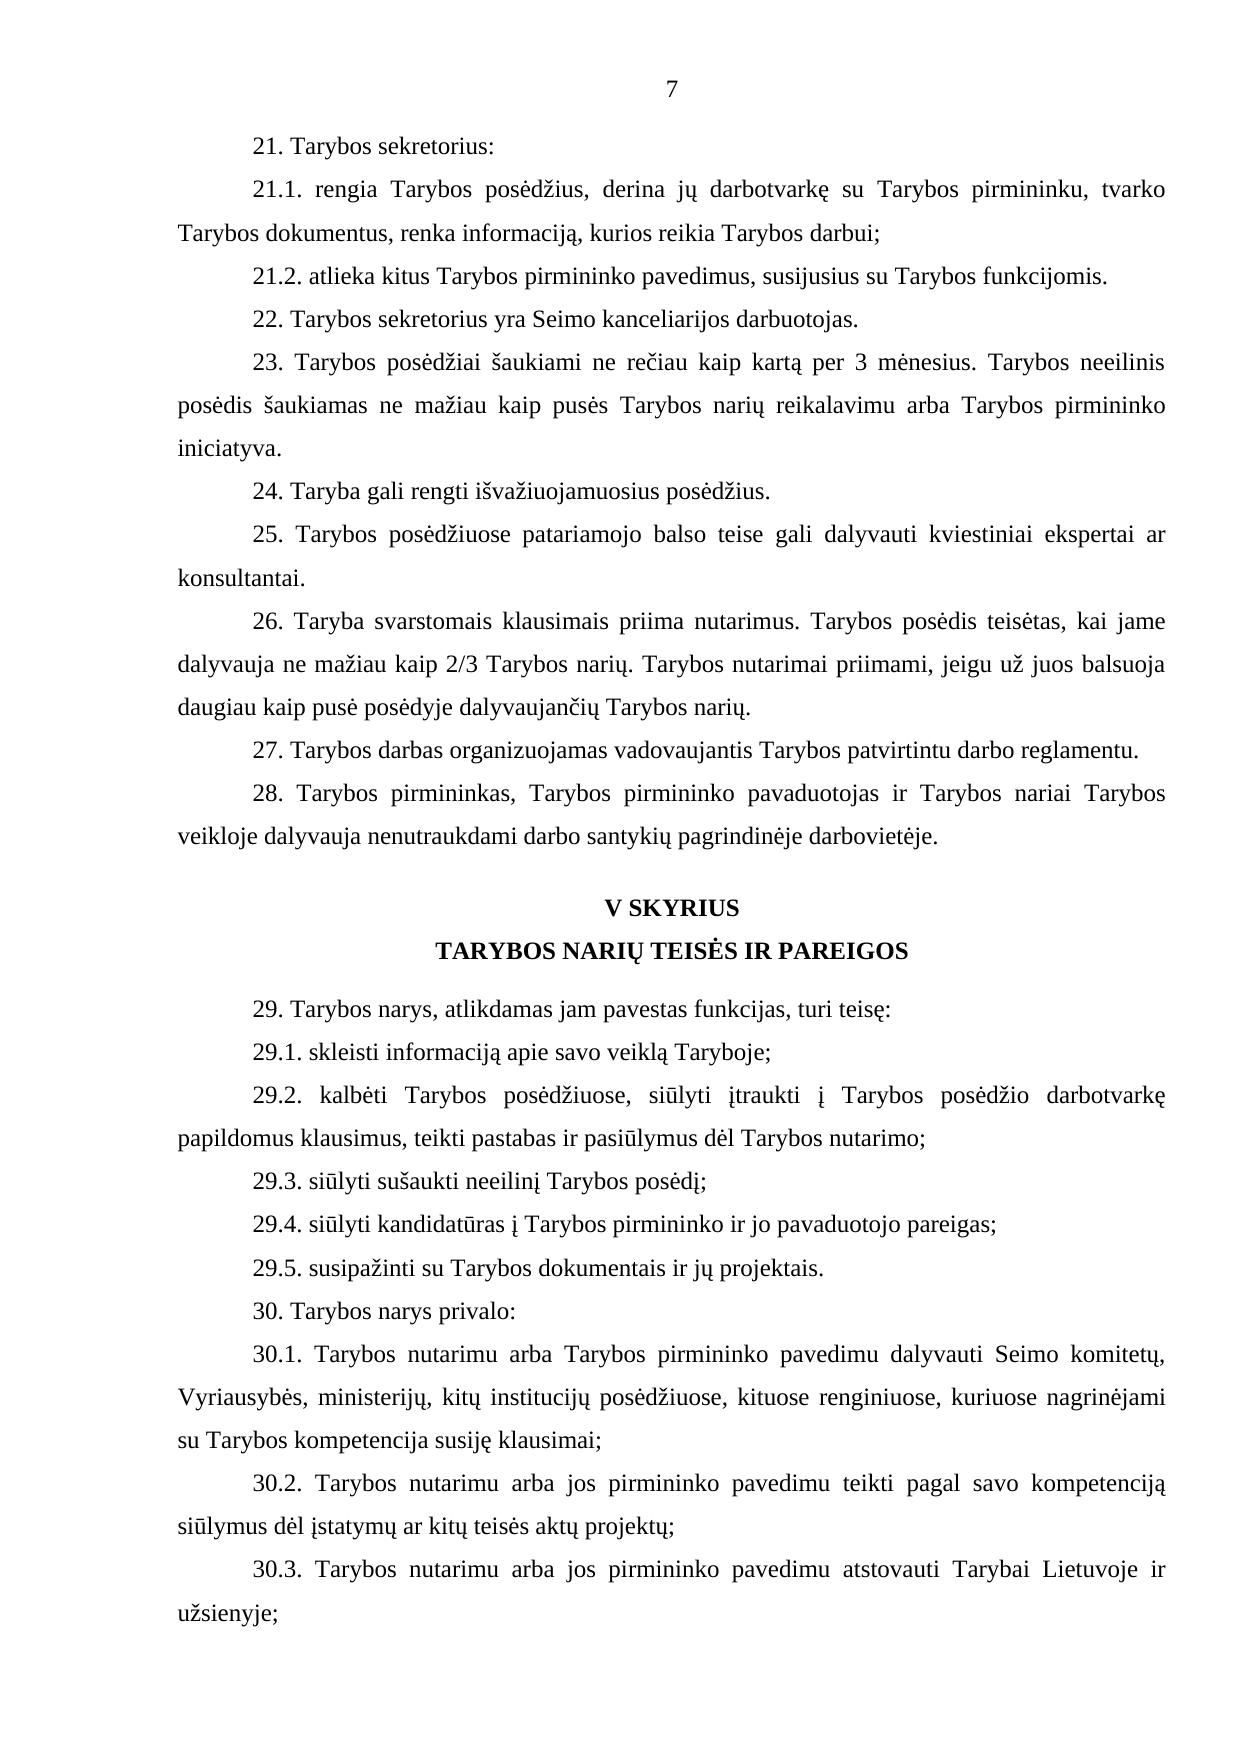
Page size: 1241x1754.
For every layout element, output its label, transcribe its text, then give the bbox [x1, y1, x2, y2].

text 27. Tarybos darbas organizuojamas vadovaujantis Tarybos patvirtintu darbo reglamentu. [177, 735, 1167, 764]
text 24. Taryba gali rengti išvažiuojamuosius posėdžius. [177, 476, 1167, 505]
text 28. Tarybos pirmininkas, Tarybos pirmininko pavaduotojas ir Tarybos nariai Tarybos veikloje dalyvauja nenutraukdami darbo santykių pagrindinėje darbovietėje. [177, 778, 1167, 850]
text 21. Tarybos sekretorius: [177, 131, 1167, 160]
text 30.3. Tarybos nutarimu arba jos pirmininko pavedimu atstovauti Tarybai Lietuvoje ir užsienyje; [177, 1554, 1167, 1626]
text 29.2. kalbėti Tarybos posėdžiuose, siūlyti įtraukti į Tarybos posėdžio darbotvarkę papildomus klausimus, teikti pastabas ir pasiūlymus dėl Tarybos nutarimo; [177, 1080, 1167, 1152]
text V SKYRIUS [177, 893, 1167, 922]
text TARYBOS NARIŲ TEISĖS IR PAREIGOS [177, 936, 1167, 965]
text 21.2. atlieka kitus Tarybos pirmininko pavedimus, susijusius su Tarybos funkcijomis. [177, 261, 1167, 289]
text 22. Tarybos sekretorius yra Seimo kanceliarijos darbuotojas. [177, 304, 1167, 333]
text 29.4. siūlyti kandidatūras į Tarybos pirmininko ir jo pavaduotojo pareigas; [177, 1209, 1167, 1238]
text 26. Taryba svarstomais klausimais priima nutarimus. Tarybos posėdis teisėtas, kai jame dalyvauja ne mažiau kaip 2/3 Tarybos narių. Tarybos nutarimai priimami, jeigu už juos balsuoja daugiau kaip pusė posėdyje dalyvaujančių Tarybos narių. [177, 606, 1167, 721]
text 29.1. skleisti informaciją apie savo veiklą Taryboje; [177, 1037, 1167, 1066]
text 29. Tarybos narys, atlikdamas jam pavestas funkcijas, turi teisę: [177, 994, 1167, 1023]
text 29.5. susipažinti su Tarybos dokumentais ir jų projektais. [177, 1253, 1167, 1281]
text 21.1. rengia Tarybos posėdžius, derina jų darbotvarkę su Tarybos pirmininku, tvarko Tarybos dokumentus, renka informaciją, kurios reikia Tarybos darbui; [177, 174, 1167, 246]
text 30.1. Tarybos nutarimu arba Tarybos pirmininko pavedimu dalyvauti Seimo komitetų, Vyriausybės, ministerijų, kitų institucijų posėdžiuose, kituose renginiuose, kuriuose nagrinėjami su Tarybos kompetencija susiję klausimai; [177, 1339, 1167, 1454]
text 29.3. siūlyti sušaukti neeilinį Tarybos posėdį; [177, 1166, 1167, 1195]
text 30. Tarybos narys privalo: [177, 1296, 1167, 1324]
text 23. Tarybos posėdžiai šaukiami ne rečiau kaip kartą per 3 mėnesius. Tarybos neeilinis posėdis šaukiamas ne mažiau kaip pusės Tarybos narių reikalavimu arba Tarybos pirmininko iniciatyva. [177, 347, 1167, 462]
text 30.2. Tarybos nutarimu arba jos pirmininko pavedimu teikti pagal savo kompetenciją siūlymus dėl įstatymų ar kitų teisės aktų projektų; [177, 1468, 1167, 1540]
text 25. Tarybos posėdžiuose patariamojo balso teise gali dalyvauti kviestiniai ekspertai ar konsultantai. [177, 519, 1167, 591]
